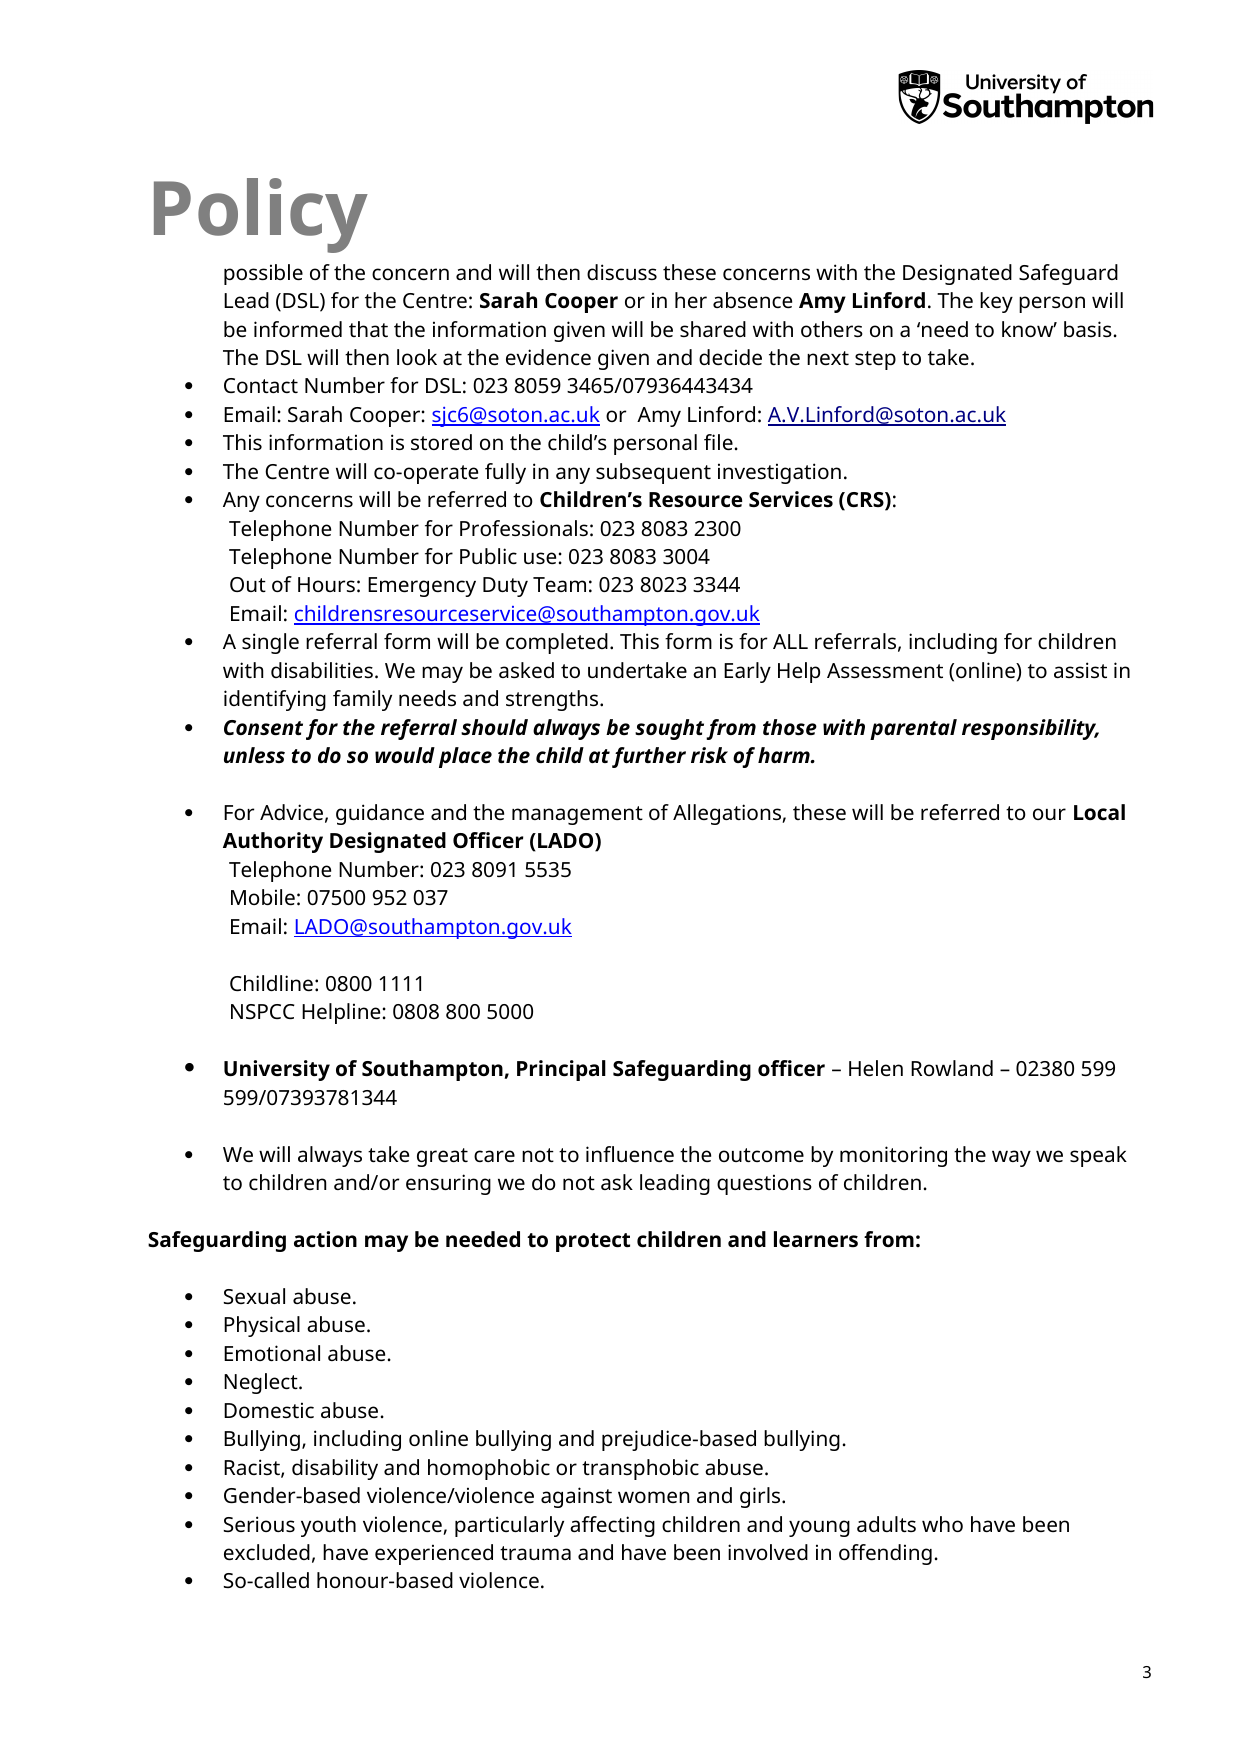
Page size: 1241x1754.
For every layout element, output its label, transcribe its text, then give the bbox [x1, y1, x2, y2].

text Telephone Number: 023 8091 5535 [229, 855, 1152, 883]
list Domestic abuse. [185, 1396, 1152, 1424]
list Consent for the referral should always be sought from those with parental responsibility, unless to do so would place the child at further risk of harm. [185, 713, 1152, 770]
text Safeguarding action may be needed to protect children and learners from: [148, 1225, 1152, 1253]
text NSPCC Helpline: 0808 800 5000 [229, 997, 1152, 1026]
list Bullying, including online bullying and prejudice-based bullying. [185, 1424, 1152, 1453]
list So-called honour-based violence. [185, 1567, 1152, 1595]
text Mobile: 07500 952 037 [229, 883, 1152, 912]
text Email: childrensresourceservice@southampton.gov.uk [229, 599, 1152, 627]
list possible of the concern and will then discuss these concerns with the Designated Safeguard Lead (DSL) for the Centre: Sarah Cooper or in her absence Amy Linford. The key person will be informed that the information given will be shared with others on a ‘need to know’ basis. The DSL will then look at the evidence given and decide the next step to take. [185, 258, 1152, 372]
list University of Southampton, Principal Safeguarding officer – Helen Rowland – 02380 599 599/07393781344 [185, 1054, 1152, 1111]
list A single referral form will be completed. This form is for ALL referrals, including for children with disabilities. We may be asked to undertake an Early Help Assessment (online) to assist in identifying family needs and strengths. [185, 627, 1152, 713]
list For Advice, guidance and the management of Allegations, these will be referred to our Local Authority Designated Officer (LADO) [185, 798, 1152, 855]
list Emotional abuse. [185, 1339, 1152, 1367]
list Sexual abuse. [185, 1282, 1152, 1311]
list Gender-based violence/violence against women and girls. [185, 1481, 1152, 1510]
list Email: Sarah Cooper: sjc6@soton.ac.uk or Amy Linford: A.V.Linford@soton.ac.uk [185, 400, 1152, 428]
text Telephone Number for Professionals: 023 8083 2300 [229, 514, 1152, 542]
list Physical abuse. [185, 1311, 1152, 1339]
list The Centre will co-operate fully in any subsequent investigation. [185, 457, 1152, 485]
list Contact Number for DSL: 023 8059 3465/07936443434 [185, 372, 1152, 400]
list Serious youth violence, particularly affecting children and young adults who have been excluded, have experienced trauma and have been involved in offending. [185, 1510, 1152, 1567]
list Racist, disability and homophobic or transphobic abuse. [185, 1453, 1152, 1481]
list This information is stored on the child’s personal file. [185, 428, 1152, 457]
text Out of Hours: Emergency Duty Team: 023 8023 3344 [229, 571, 1152, 599]
text Telephone Number for Public use: 023 8083 3004 [229, 542, 1152, 571]
list Any concerns will be referred to Children’s Resource Services (CRS): [185, 485, 1152, 514]
list We will always take great care not to influence the outcome by monitoring the way we speak to children and/or ensuring we do not ask leading questions of children. [185, 1140, 1152, 1197]
text Childline: 0800 1111 [229, 969, 1152, 997]
text Email: LADO@southampton.gov.uk [229, 912, 1152, 940]
list Neglect. [185, 1367, 1152, 1396]
